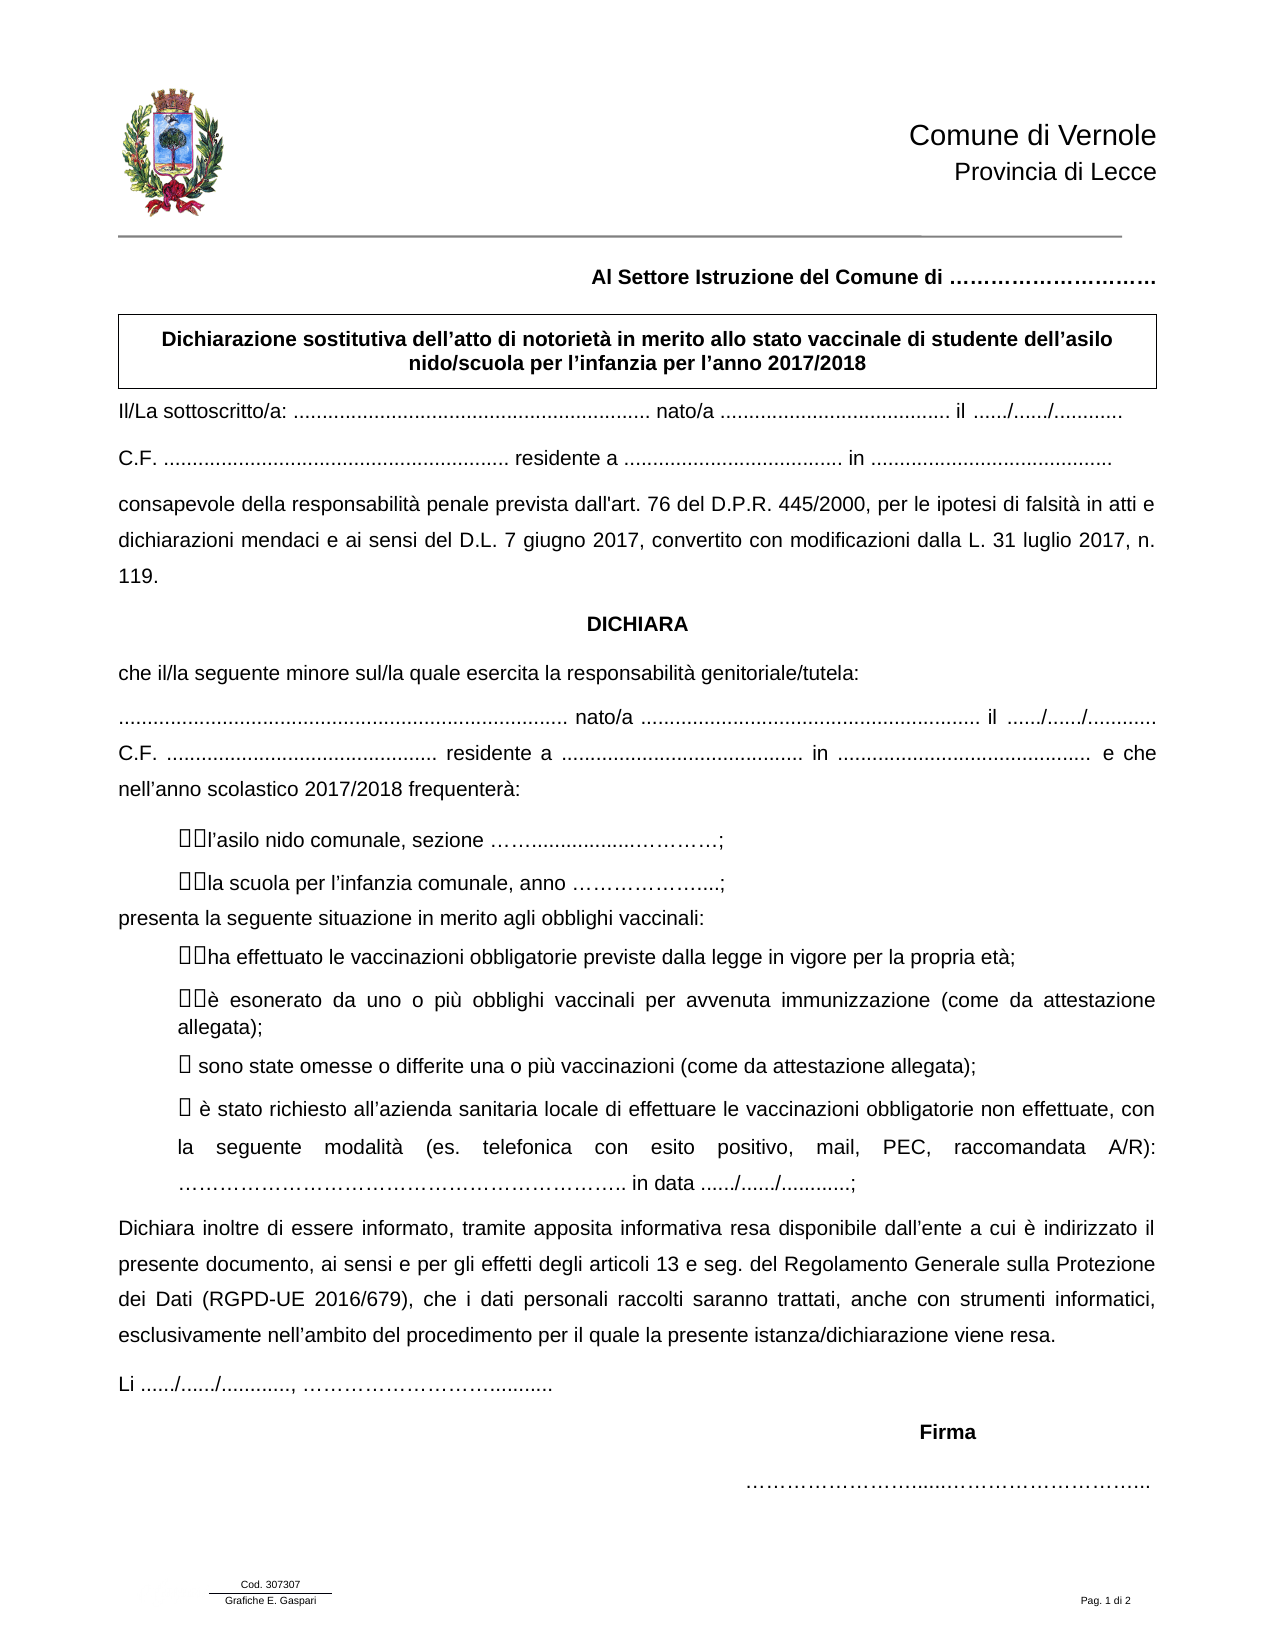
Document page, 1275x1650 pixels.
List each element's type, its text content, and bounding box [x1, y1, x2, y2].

text che il/la seguente minore sul/la quale esercita la responsabilità genitoriale/tutela: [118, 661, 1157, 684]
text Al Settore Istruzione del Comune di ………………………… [118, 265, 1157, 289]
text  è stato richiesto all’azienda sanitaria locale di effettuare le vaccinazioni obbligatorie non effettuate, con la seguente modalità (es. telefonica con esito positivo, mail, PEC, raccomandata A/R): ……………………………………………………….. in data ....../....../............; [177, 1089, 1157, 1195]
text Provincia di Lecce [224, 157, 1157, 185]
text è esonerato da uno o più obblighi vaccinali per avvenuta immunizzazione (come da attestazione allegata); [177, 980, 1157, 1038]
picture [122, 87, 224, 219]
text ha effettuato le vaccinazioni obbligatorie previste dalla legge in vigore per la propria età; [177, 938, 1157, 972]
table_header Dichiarazione sostitutiva dell’atto di notorietà in merito allo stato vaccinale di studente dell’asilo nido/scuola per l’infanzia per l’anno 2017/2018 [119, 315, 1156, 388]
text Dichiara inoltre di essere informato, tramite apposita informativa resa disponibile dall’ente a cui è indirizzato il presente documento, ai sensi e per gli effetti degli articoli 13 e seg. del Regolamento Generale sulla Protezione dei Dati (RGPD-UE 2016/679), che i dati personali raccolti saranno trattati, anche con strumenti informatici, esclusivamente nell’ambito del procedimento per il quale la presente istanza/dichiarazione viene resa. [118, 1215, 1157, 1347]
text C.F. ............................................................ residente a ...................................... in .......................................... [118, 445, 1157, 469]
text Firma [118, 1420, 1157, 1444]
text DICHIARA [118, 612, 1157, 636]
text Li ....../....../............, ………………………........... [118, 1372, 1157, 1396]
text presenta la seguente situazione in merito agli obblighi vaccinali: [118, 906, 1157, 930]
text l’asilo nido comunale, sezione ……..................…………; [177, 821, 1157, 855]
text .............................................................................. nato/a ........................................................... il ....../....../............ C.F. ............................................... residente a .......................................... in ............................................ e che nell’anno scolastico 2017/2018 frequenterà: [118, 705, 1157, 801]
text ……………………......………………………... [118, 1468, 1157, 1492]
text consapevole della responsabilità penale prevista dall'art. 76 del D.P.R. 445/2000, per le ipotesi di falsità in atti e dichiarazioni mendaci e ai sensi del D.L. 7 giugno 2017, convertito con modificazioni dalla L. 31 luglio 2017, n. 119. [118, 492, 1157, 588]
text la scuola per l’infanzia comunale, anno ………………....; [177, 863, 1157, 897]
text  sono state omesse o differite una o più vaccinazioni (come da attestazione allegata); [177, 1047, 1157, 1081]
text Comune di Vernole [224, 118, 1157, 152]
text Il/La sottoscritto/a: .............................................................. nato/a ........................................ il ....../....../............ [118, 399, 1157, 423]
